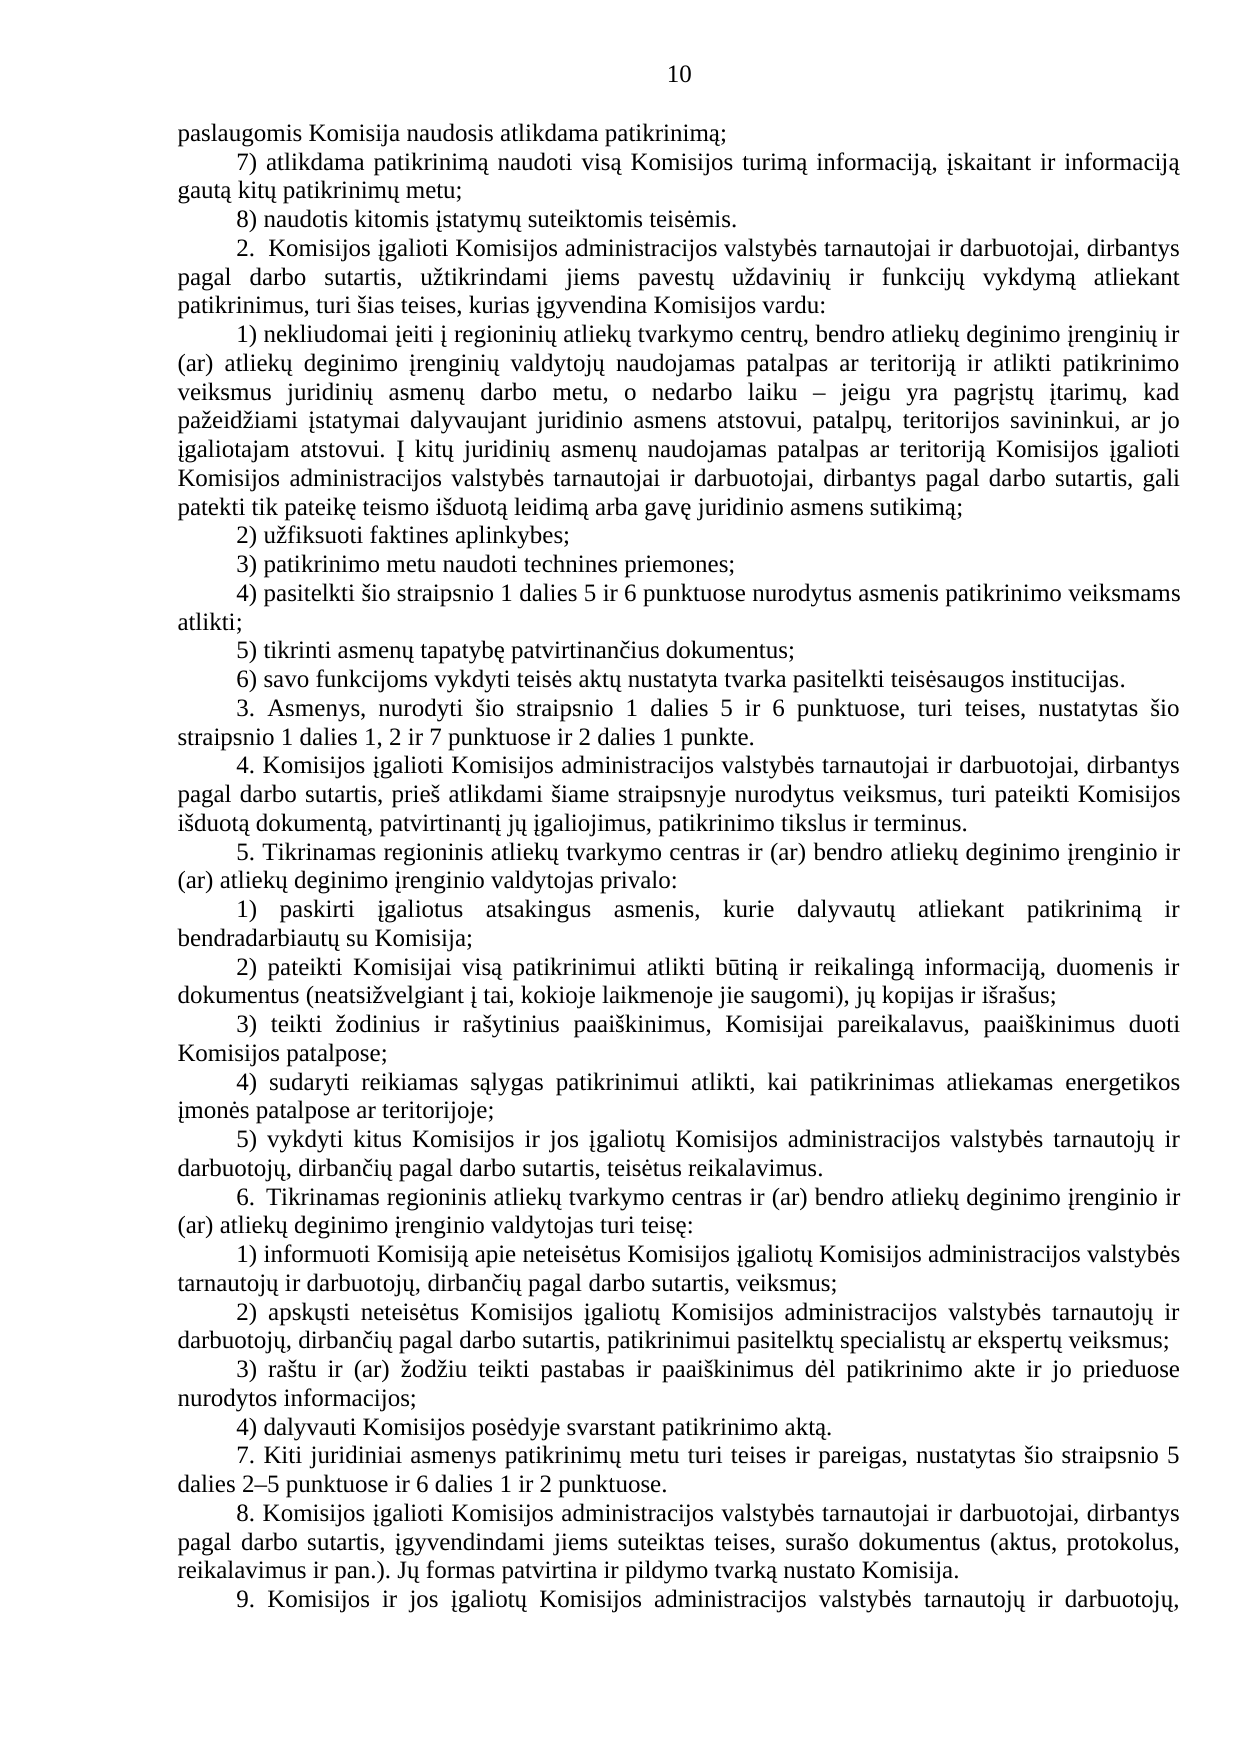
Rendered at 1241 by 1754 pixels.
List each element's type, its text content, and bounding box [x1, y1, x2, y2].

text 3. Asmenys, nurodyti šio straipsnio 1 dalies 5 ir 6 punktuose, turi teises, nustatytas šio straipsnio 1 dalies 1, 2 ir 7 punktuose ir 2 dalies 1 punkte. [177, 693, 1181, 751]
text 3) patikrinimo metu naudoti technines priemones; [177, 549, 1181, 578]
text 3) raštu ir (ar) žodžiu teikti pastabas ir paaiškinimus dėl patikrinimo akte ir jo prieduose nurodytos informacijos; [177, 1354, 1181, 1412]
text 7) atlikdama patikrinimą naudoti visą Komisijos turimą informaciją, įskaitant ir informaciją gautą kitų patikrinimų metu; [177, 147, 1181, 204]
text 6. Tikrinamas regioninis atliekų tvarkymo centras ir (ar) bendro atliekų deginimo įrenginio ir (ar) atliekų deginimo įrenginio valdytojas turi teisę: [177, 1182, 1181, 1239]
text 6) savo funkcijoms vykdyti teisės aktų nustatyta tvarka pasitelkti teisėsaugos institucijas. [177, 664, 1181, 693]
text 7. Kiti juridiniai asmenys patikrinimų metu turi teises ir pareigas, nustatytas šio straipsnio 5 dalies 2–5 punktuose ir 6 dalies 1 ir 2 punktuose. [177, 1441, 1181, 1498]
text 4) pasitelkti šio straipsnio 1 dalies 5 ir 6 punktuose nurodytus asmenis patikrinimo veiksmams atlikti; [177, 578, 1181, 636]
text 1) paskirti įgaliotus atsakingus asmenis, kurie dalyvautų atliekant patikrinimą ir bendradarbiautų su Komisija; [177, 894, 1181, 952]
text 2) apskųsti neteisėtus Komisijos įgaliotų Komisijos administracijos valstybės tarnautojų ir darbuotojų, dirbančių pagal darbo sutartis, patikrinimui pasitelktų specialistų ar ekspertų veiksmus; [177, 1297, 1181, 1354]
text 5. Tikrinamas regioninis atliekų tvarkymo centras ir (ar) bendro atliekų deginimo įrenginio ir (ar) atliekų deginimo įrenginio valdytojas privalo: [177, 837, 1181, 894]
text 9. Komisijos ir jos įgaliotų Komisijos administracijos valstybės tarnautojų ir darbuotojų, [177, 1584, 1181, 1613]
text paslaugomis Komisija naudosis atlikdama patikrinimą; [177, 118, 1181, 147]
text 2. Komisijos įgalioti Komisijos administracijos valstybės tarnautojai ir darbuotojai, dirbantys pagal darbo sutartis, užtikrindami jiems pavestų uždavinių ir funkcijų vykdymą atliekant patikrinimus, turi šias teises, kurias įgyvendina Komisijos vardu: [177, 233, 1181, 319]
text 8. Komisijos įgalioti Komisijos administracijos valstybės tarnautojai ir darbuotojai, dirbantys pagal darbo sutartis, įgyvendindami jiems suteiktas teises, surašo dokumentus (aktus, protokolus, reikalavimus ir pan.). Jų formas patvirtina ir pildymo tvarką nustato Komisija. [177, 1498, 1181, 1584]
text 1) informuoti Komisiją apie neteisėtus Komisijos įgaliotų Komisijos administracijos valstybės tarnautojų ir darbuotojų, dirbančių pagal darbo sutartis, veiksmus; [177, 1239, 1181, 1297]
text 4) dalyvauti Komisijos posėdyje svarstant patikrinimo aktą. [177, 1412, 1181, 1441]
text 5) vykdyti kitus Komisijos ir jos įgaliotų Komisijos administracijos valstybės tarnautojų ir darbuotojų, dirbančių pagal darbo sutartis, teisėtus reikalavimus. [177, 1124, 1181, 1182]
text 3) teikti žodinius ir rašytinius paaiškinimus, Komisijai pareikalavus, paaiškinimus duoti Komisijos patalpose; [177, 1009, 1181, 1067]
text 2) užfiksuoti faktines aplinkybes; [177, 521, 1181, 549]
text 4. Komisijos įgalioti Komisijos administracijos valstybės tarnautojai ir darbuotojai, dirbantys pagal darbo sutartis, prieš atlikdami šiame straipsnyje nurodytus veiksmus, turi pateikti Komisijos išduotą dokumentą, patvirtinantį jų įgaliojimus, patikrinimo tikslus ir terminus. [177, 751, 1181, 837]
text 5) tikrinti asmenų tapatybę patvirtinančius dokumentus; [177, 636, 1181, 664]
text 2) pateikti Komisijai visą patikrinimui atlikti būtiną ir reikalingą informaciją, duomenis ir dokumentus (neatsižvelgiant į tai, kokioje laikmenoje jie saugomi), jų kopijas ir išrašus; [177, 952, 1181, 1009]
text 4) sudaryti reikiamas sąlygas patikrinimui atlikti, kai patikrinimas atliekamas energetikos įmonės patalpose ar teritorijoje; [177, 1067, 1181, 1124]
text 8) naudotis kitomis įstatymų suteiktomis teisėmis. [177, 204, 1181, 233]
text 1) nekliudomai įeiti į regioninių atliekų tvarkymo centrų, bendro atliekų deginimo įrenginių ir (ar) atliekų deginimo įrenginių valdytojų naudojamas patalpas ar teritoriją ir atlikti patikrinimo veiksmus juridinių asmenų darbo metu, o nedarbo laiku – jeigu yra pagrįstų įtarimų, kad pažeidžiami įstatymai dalyvaujant juridinio asmens atstovui, patalpų, teritorijos savininkui, ar jo įgaliotajam atstovui. Į kitų juridinių asmenų naudojamas patalpas ar teritoriją Komisijos įgalioti Komisijos administracijos valstybės tarnautojai ir darbuotojai, dirbantys pagal darbo sutartis, gali patekti tik pateikę teismo išduotą leidimą arba gavę juridinio asmens sutikimą; [177, 319, 1181, 521]
